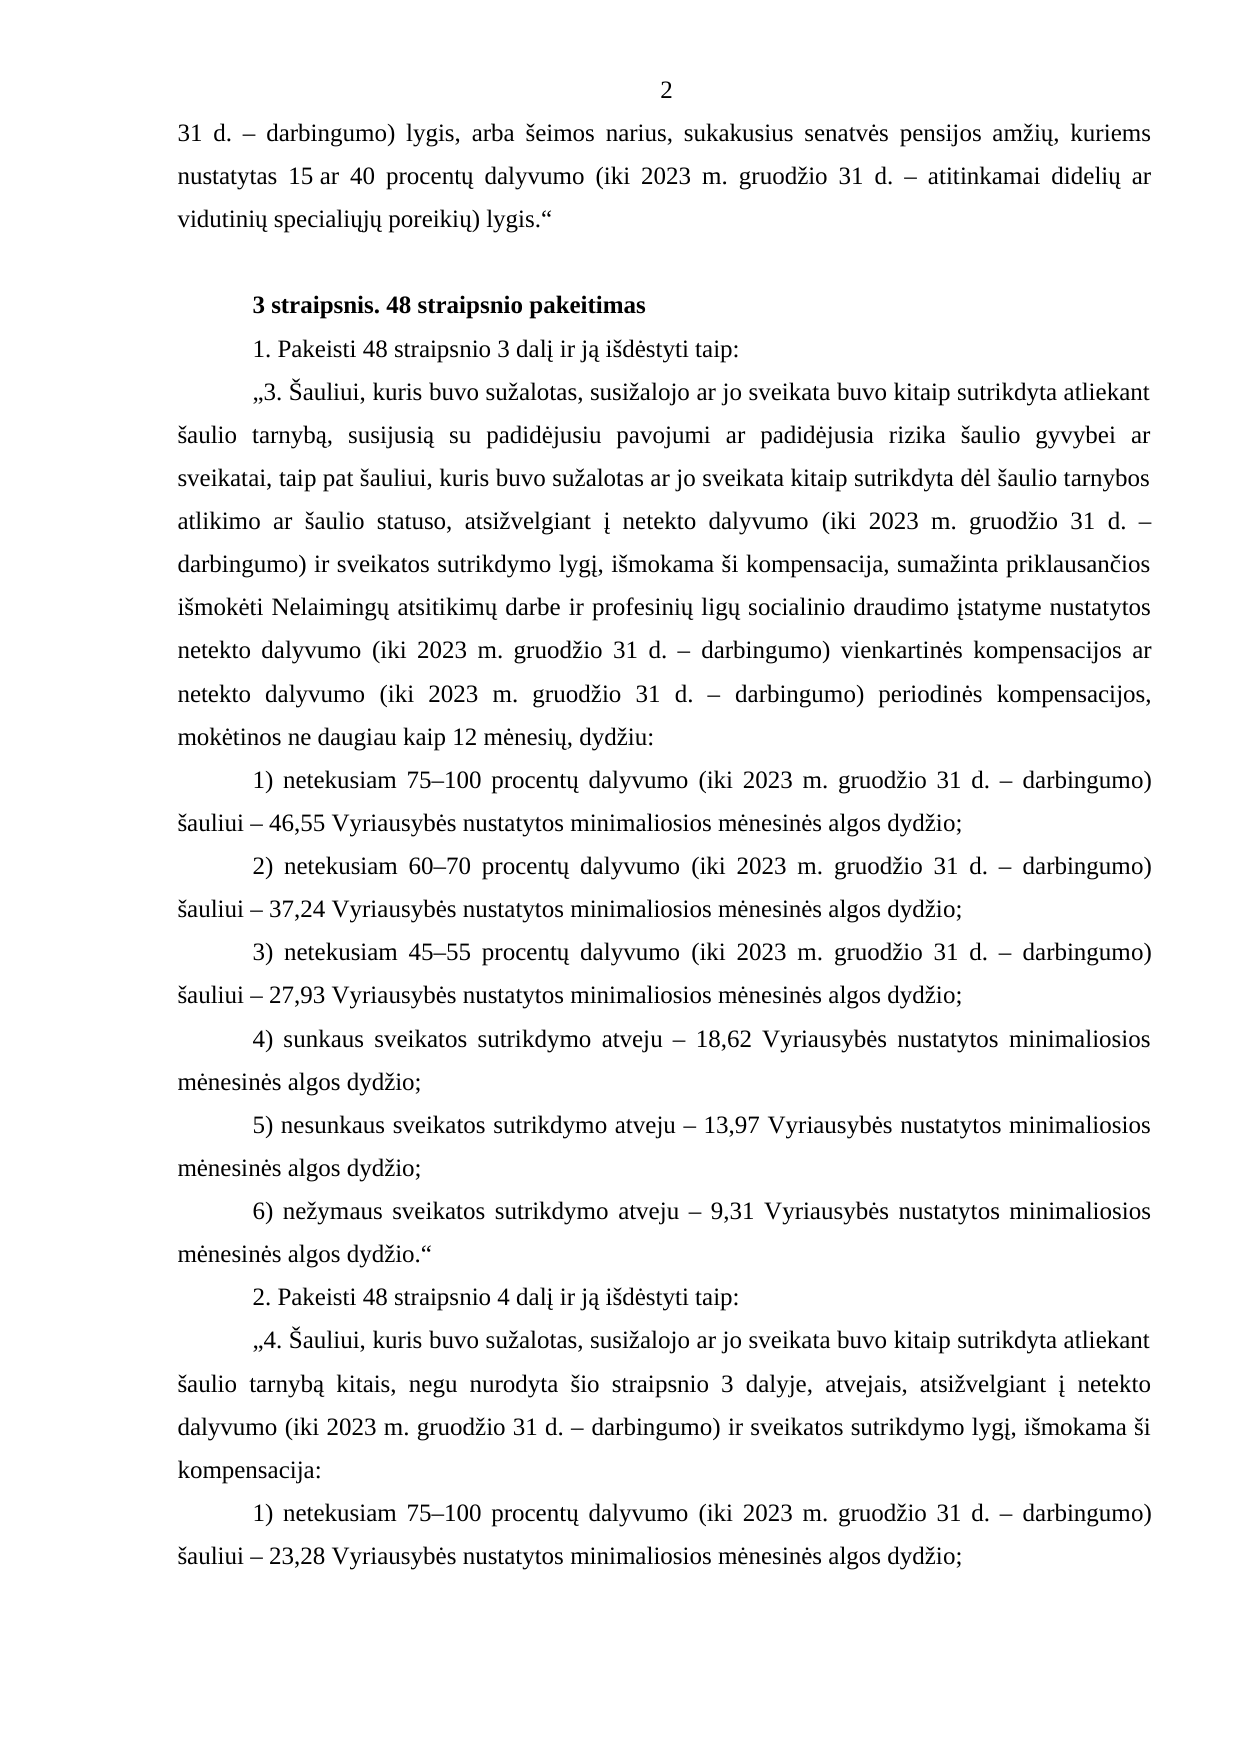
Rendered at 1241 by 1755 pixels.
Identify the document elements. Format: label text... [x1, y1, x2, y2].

text 6) nežymaus sveikatos sutrikdymo atveju – 9,31 Vyriausybės nustatytos minimaliosios mėnesinės algos dydžio.“ [177, 1196, 1152, 1268]
text 1) netekusiam 75–100 procentų dalyvumo (iki 2023 m. gruodžio 31 d. – darbingumo) šauliui – 23,28 Vyriausybės nustatytos minimaliosios mėnesinės algos dydžio; [177, 1498, 1152, 1570]
text 5) nesunkaus sveikatos sutrikdymo atveju – 13,97 Vyriausybės nustatytos minimaliosios mėnesinės algos dydžio; [177, 1110, 1152, 1182]
text 3) netekusiam 45–55 procentų dalyvumo (iki 2023 m. gruodžio 31 d. – darbingumo) šauliui – 27,93 Vyriausybės nustatytos minimaliosios mėnesinės algos dydžio; [177, 937, 1152, 1009]
text 1. Pakeisti 48 straipsnio 3 dalį ir ją išdėstyti taip: [177, 334, 1152, 362]
text 1) netekusiam 75–100 procentų dalyvumo (iki 2023 m. gruodžio 31 d. – darbingumo) šauliui – 46,55 Vyriausybės nustatytos minimaliosios mėnesinės algos dydžio; [177, 765, 1152, 837]
text 2. Pakeisti 48 straipsnio 4 dalį ir ją išdėstyti taip: [177, 1282, 1152, 1311]
text 4) sunkaus sveikatos sutrikdymo atveju – 18,62 Vyriausybės nustatytos minimaliosios mėnesinės algos dydžio; [177, 1024, 1152, 1096]
text 31 d. – darbingumo) lygis, arba šeimos narius, sukakusius senatvės pensijos amžių, kuriems nustatytas 15 ar 40 procentų dalyvumo (iki 2023 m. gruodžio 31 d. – atitinkamai didelių ar vidutinių specialiųjų poreikių) lygis.“ [177, 118, 1152, 233]
text „4. Šauliui, kuris buvo sužalotas, susižalojo ar jo sveikata buvo kitaip sutrikdyta atliekant šaulio tarnybą kitais, negu nurodyta šio straipsnio 3 dalyje, atvejais, atsižvelgiant į netekto dalyvumo (iki 2023 m. gruodžio 31 d. – darbingumo) ir sveikatos sutrikdymo lygį, išmokama ši kompensacija: [177, 1326, 1152, 1484]
text 2) netekusiam 60–70 procentų dalyvumo (iki 2023 m. gruodžio 31 d. – darbingumo) šauliui – 37,24 Vyriausybės nustatytos minimaliosios mėnesinės algos dydžio; [177, 851, 1152, 923]
text „3. Šauliui, kuris buvo sužalotas, susižalojo ar jo sveikata buvo kitaip sutrikdyta atliekant šaulio tarnybą, susijusią su padidėjusiu pavojumi ar padidėjusia rizika šaulio gyvybei ar sveikatai, taip pat šauliui, kuris buvo sužalotas ar jo sveikata kitaip sutrikdyta dėl šaulio tarnybos atlikimo ar šaulio statuso, atsižvelgiant į netekto dalyvumo (iki 2023 m. gruodžio 31 d. – darbingumo) ir sveikatos sutrikdymo lygį, išmokama ši kompensacija, sumažinta priklausančios išmokėti Nelaimingų atsitikimų darbe ir profesinių ligų socialinio draudimo įstatyme nustatytos netekto dalyvumo (iki 2023 m. gruodžio 31 d. – darbingumo) vienkartinės kompensacijos ar netekto dalyvumo (iki 2023 m. gruodžio 31 d. – darbingumo) periodinės kompensacijos, mokėtinos ne daugiau kaip 12 mėnesių, dydžiu: [177, 377, 1152, 751]
text 3 straipsnis. 48 straipsnio pakeitimas [177, 291, 1152, 319]
